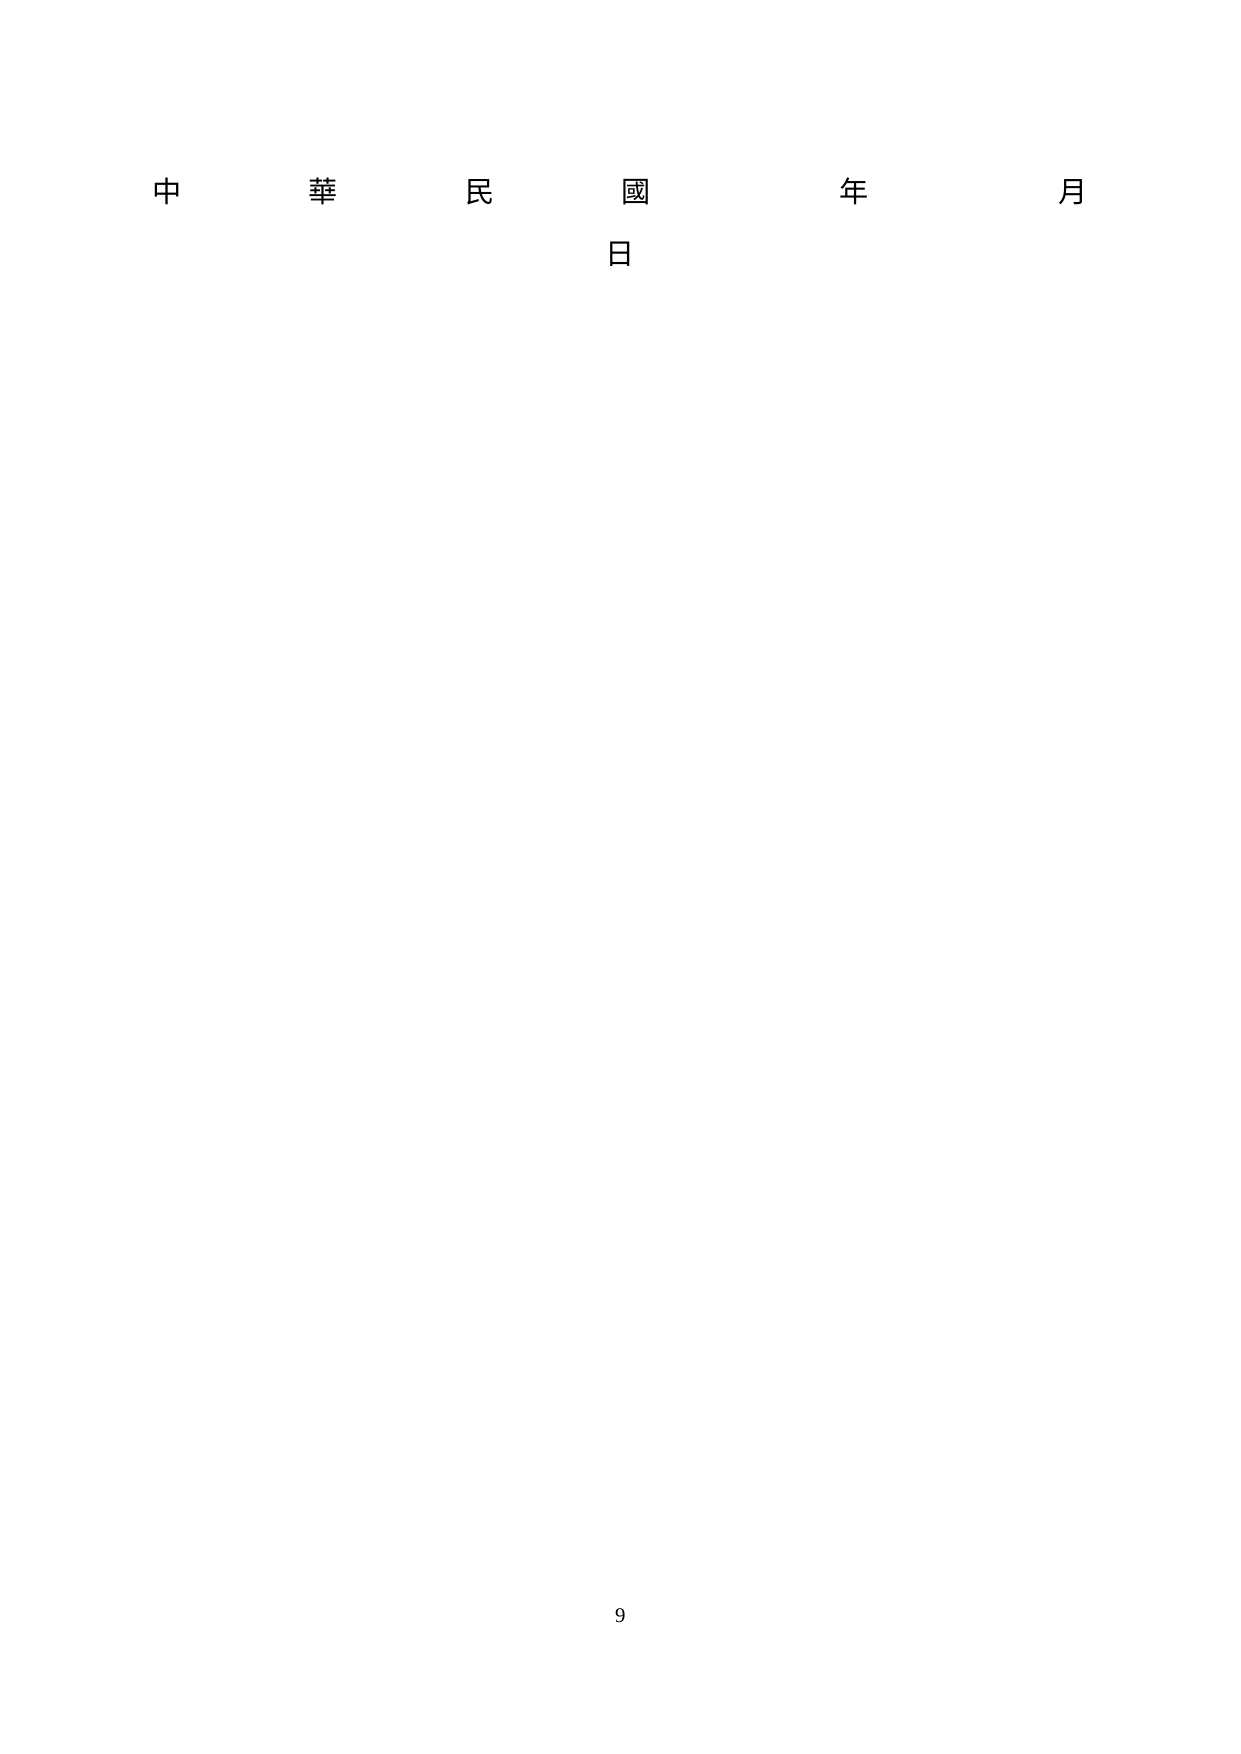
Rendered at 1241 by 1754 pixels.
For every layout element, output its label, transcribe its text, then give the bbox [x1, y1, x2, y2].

text 中 華 民 國 年 月 日 [115, 148, 1125, 273]
